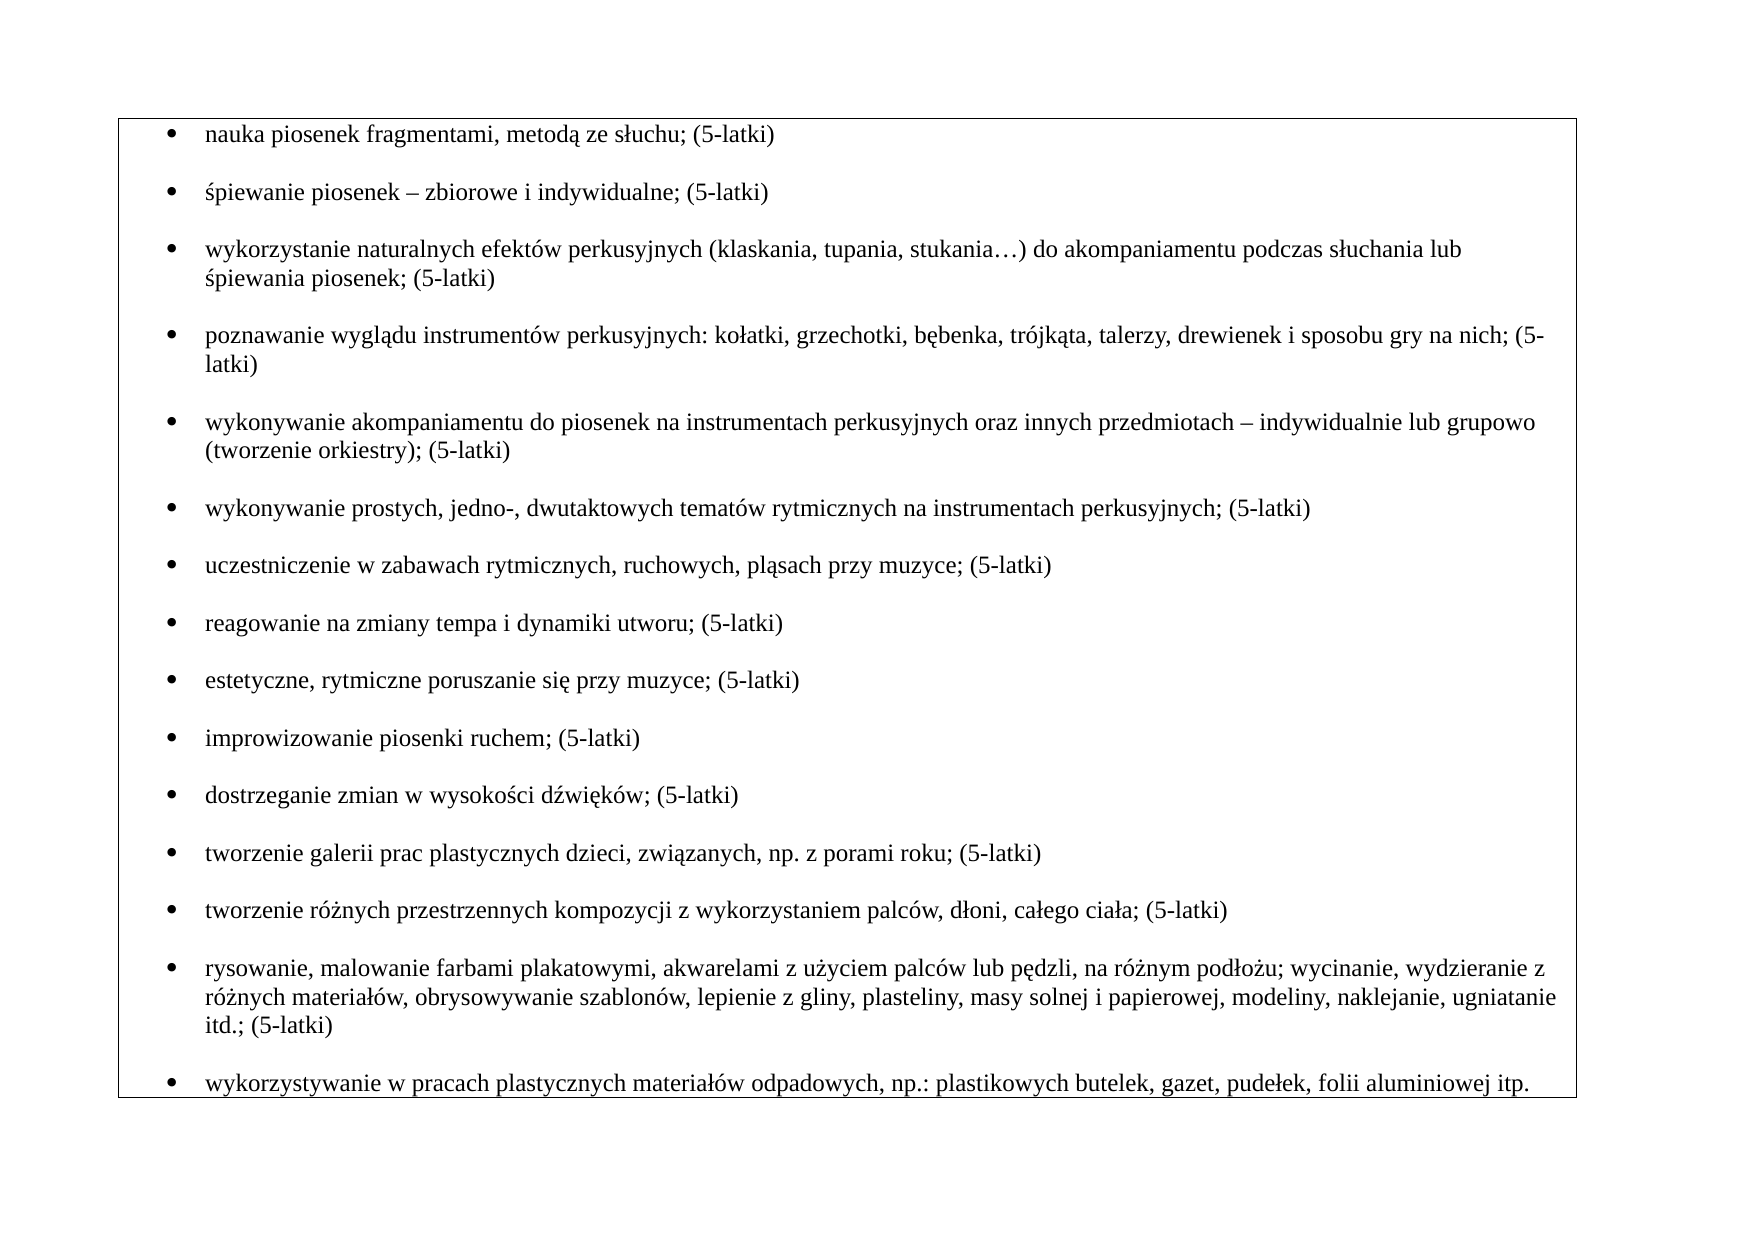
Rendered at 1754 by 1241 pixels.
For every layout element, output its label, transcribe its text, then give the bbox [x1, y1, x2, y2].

table_cell Treści programowe: Fizyczny obszar rozwoju dziecka Społeczna aktywność dziecka: zawracanie uwagi na kulturę spożywania posiłków; (5-latki) samodzielne rozbieranie się i ubieranie oraz dbanie o swoją garderobę; (5-latki) porządkowanie po sobie miejsc zabaw, pracy i spożywania posiłków; (5-latki) dbanie o porządek na półkach indywidualnych; (5-latki) spożywanie posiłków – korzystanie z serwetek; (6-latki) wiązanie obuwia; (6-latki) wykazywanie inicjatywy w dbałości o salę zajęć. (6-latki) Językowa aktywność dziecka: rozwijanie sprawności całego ciała (w toku wykonywania czynności samoobsługowych, zabaw ruchowych i ćwiczeń gimnastycznych); (5-latki) wykonywanie czynności wymagających zaangażowania mięśni dłoni, np.: lepienie z plasteliny, zgniatanie i zaginanie papieru, wycinanie, wydzieranie; (5-latki) rozwijanie koordynacji wzrokowo-ruchowej, np.: powtarzanie ruchów innej osoby w czasie zabawy; (5-latki) wykonywanie czynności z dużym i małym napięciem mięśniowym w toku zabaw ruchowych i ćwiczeń plastycznych; (5-latki) odwzorowywanie elementów (przerysowywanie, rysowanie według wzoru, kalkowanie); (5-latki) określanie kierunku pisania (rysownia) – od lewej strony linii do prawej i od góry kartki do dołu; (6-latki) rozwijanie koordynacji ruchowej (głownie skoordynowanej współpracy ruchów ramienia, przedramienia, nadgarstka i palców); (6-latki) rozwijanie koordynacji ruchowo-słuchowo-wzrokowej; (6-latki) gospodarowanie przestrzenią kartki (wykonywanie prac plastycznych na papierze o różnych formatach – z tendencją do przechodzenia do małych, zamkniętych powierzchni); (6-latki) nabywanie płynności ruchów rąk (np. w toku swobodnych ruchów tanecznych, gimnastycznych ćwiczeń ramion, zadań plastycznych wymagających zamalowania dużych przestrzeni kartki); (6-latki) nabywanie precyzji wykonywania ruchów dłońmi (np. ubieranie lalek, zapinanie guzików, wiązanie sznurowadeł, dekorowanie kartki). (6-latki) Artystyczna aktywność dziecka: uczestniczenie w zabawach rytmicznych, ruchowych, pląsach przy muzyce; (5-latki) uczestniczenie w zabawach konstrukcyjno-technicznych wykorzystujących doświadczenia zbierane podczas poznawania środowiska technicznego, np. składanie zabawek z oddzielnych części, budowanie różnych konstrukcji z klocków, przezywanie radości z pozytywnych efektów swoich działań; (5-latki) budowanie z naturalnych materiałów (piasek, śnieg); konstruowanie z tworzywa przyrodniczego, korka, drutu, papieru, wełny; (5-latki) improwizowanie ruchowe do dowolniej muzyki; (6-latki) wspólne przeprowadzanie eksperymentów, wyciąganie wniosków; (6-latki) samodzielne używanie wybranych narzędzi, przyborów, wybieranie materiałów, organizowanie sobie stanowiska pracy i porządkowanie go po zakończonej pracy. (6-latki) Ruchowa i zdrowotna aktywność dziecka: nazywanie części ciała; (5-latki) utrwalanie orientacji w schemacie własnego ciała i ciała drugiej osoby (np. w kontekście kształtowania prawidłowej postawy); (5-latki) uczestniczenie w zabawach ruchowych: kształtujących postawę, orientacyjno-porządkowych, bieżnych, z elementami skoku, podskoku, z elementami toczenia, z elementami rzutu, chwytu, równoważnych, organizowanych metodą opowieści ruchowych, ze śpiewem; (5-latki) uczestniczenie w zabawach organizowanych w terenie (w ogrodzie przedszkolnym, w parku, na boisku) w różnych porach roku (na śniegu, w wodzie); (5-latki) uczestniczenie w ćwiczeniach gimnastycznych; (5-latki) wykorzystywanie w zabawach i ćwiczeniach niekonwencjonalnych przyborów, np. plastikowych butelek, gumy pasmanteryjnej, gazet, sznurków, pudełek; (5-latki) ubieranie się odpowiednio do warunków atmosferycznych występujących w danej porze roku (zapobieganie przegrzaniu i zmarznięciu); (latki) przebywanie na świeżym powietrzu; uczestniczenie w spacerach, zabawach i ćwiczeniach ruchowych; (5-latki) dbanie o higienę poprzez codzienne mycie całego ciała, mycie zębów po posiłkach, samodzielne korzystanie z toalety, mycie rak, zwłaszcza po pobycie w toalecie i po zabawie na świeżym powietrzu, utrzymywanie czystości odzieży, obuwia; zwracanie uwagi na estetyczny wygląd, samodzielne ubieranie się i rozbieranie, dbanie o rzeczy osobiste, codzienne zmienianie bielizny, nieużywanie cudzych grzebieni, szczotek, ręczników, zachowywanie porządku w miejscu zabawy, pracy, nauki; (5-latki) sygnalizowanie nauczycielowi złego samopoczucia; (5-latki) wyrabianie nawyków zdrowotnych, np. samodzielnego ubierania się, poprawnego korzystania z toalety, właściwego zachowania się przy stole, przestrzegania zasad bezpieczeństwa w toku zabaw ruchowych i innych; (5-latki) aktywne uczestniczenie w zabawach na świeżym powietrzu; (5-latki) przeplatanie aktywności ruchowej z odpoczynkiem; (5latki) bezpieczne posługiwanie się nożyczkami; (5-latki) wybieranie bezpiecznego miejsca do zabaw; (5-latki) bezpieczne korzystanie ze sprzętu sportowego, urządzeń znajdujących się na placu zabaw; (5-latki) informowanie nauczyciela o wszystkich sytuacjach budzących wątpliwości i obawy; (5-latki) naśladowanie ruchów wykonywanych przez nauczyciela, odtwarzanie ruchem całego ciała lub samych rąk sposobów poruszania się zwierząt itp.; (5-latki) zacieśnianie kontaktów interpersonalnych z grupą poprzez wspólne organizowanie zabaw ruchowych; (6-latki) odpowiednie dobieranie miejsc zabaw przy stoliku, biurku (miejsce dobrze oświetlone, krzesło dopasowane do wzrostu dziecka); (6-latki) bezpieczne posługiwanie się przyborami, np. igłą, nożyczkami, młotkiem; (6-latki) sygnalizowanie potrzeby pomocy w sytuacjach zagrożenia, zwracanie się do osób, które mogą tej pomocy udzielić. (6-latki) Emocjonalny obszar rozwoju dziecka Społeczna aktywność dziecka: wyrażanie i nazywanie różnych emocji podczas zabaw; (5-latki) określanie sytuacji wywołujących różne emocje, np.: radość, złość, smutek, strach; (5-latki) radzenie sobie z emocjami poprzez udział w zabawach , rozmowach, słuchaniu wybranych utworów literackich; (5-latki) zapraszanie innych dzieci do wspólnej zabawy; (5-latki) szanowanie wytworów pracy innych oraz ich własności; (5-latki) dzielenie się wrażeniami, spostrzeżeniami z obserwacji danego zdarzenia, danej sytuacji; (5-latki) zwracanie się o pomoc w trudnych sytuacjach; (5-latki) dostrzeganie, że rośliny i zwierzęta mają swoje potrzeby; dbanie o nie (np. dokarmianie ptaków zimą); (5-latki) szanowanie odmowy uczestnictwa w niechcianych sytuacjach; (6-latki) otaczanie troską roślin i zwierząt; (6-latki) czerpanie radości i satysfakcji z przebywania na lonie natury; (6-latki) czynny udział w dekorowaniu sali; (6-latki) podejmowanie prób samodzielnego rozwiązywania problemu. (6-latki) Społeczny obszar rozwoju dziecka Społeczna aktywność dziecka: prezentowanie swoich wyrobów, dokonanie samooceny ich wykonania; (5-latki) uczestniczenie w sytuacjach stwarzających możliwość wyboru, przewidywanie skutków zachowań, zwracanie uwagi na konsekwencje wynikające z danego wyboru; (5-latki) kultywowanie tradycji, zwyczajów rodzinnych, np. związanych ze świętami Bożego Narodzenia, Wielkanocy; (5-latki) przestrzeganie wspólnie ustalonych umów i zasad regulujących współżycie w grupie; (5-latki) dostrzeganie potrzeb innych, szanowanie ich; (5-latki) cieszenie się z sukcesów drugiej osoby; (5-latki) pomaganie kolegom w sytuacjach wywołujących smutek; (5-latki) szanowanie wytworów pracy innych oraz ich własności; (5-latki) współdziałanie podczas zabaw, gier, tańców integracyjnych; (5-latki) unikanie zachować agresywnych, powstrzymywanie ich, dążenie do kompromisu; (5-latki) uczestniczenie we wspólnych zabawach, np.: ruchowych, prowadzonych metodą Rudolfa Labana, Weroniki Sherborne, wspólne wykonywanie prac plastycznych; (5-latki) układanie gier matematycznych, organizowanie zabaw twórczych, np. tworzenie scenek z wykorzystaniem pantomimy, dramy; (5-latki) dzielenie się wrażeniami, spostrzeżeniami z obserwacji danego zdarzenia, danej sytuacji; (5-latki) odpowiadanie na zadane pytania, formułowanie własnych pytań; (5-latki) wykazywanie się inicjatywą w sytuacjach nowych, nieznanych; (6-latki) samodzielne wykonywanie różnych czynności rozwijających poczucie odpowiedzialności za powierzone zadanie; (6-latki) wykorzystywanie sytuacji dnia codziennego do nabywania umiejętności samooceny; (6-latki) szanowanie odmowy uczestnictwa w niechcianych sytuacjach; (6-latki) czynne uczestniczenie w ustalaniu reguł i zasad współżycia w grupie. (6-latki) Poznawczy obszar rozwoju dziecka Społeczna aktywność dziecka: określanie tego, co dziecko robi dobrze: (5-latki) podejmowanie prób posługiwania się przyborami i narzędziami zgodnie z ich przeznaczeniem; (5-latki) opowiadanie o sobie w grupie rówieśniczej; (5-latki) oglądanie zdjęć, ilustracji, słuchanie wierszy, opowiadań – odwoływanie się do własnych obserwacji w celu zwróceni uwagi na piękno naszego kraju; (5-latki) podejmowanie prób posługiwania się przyborami i narzędziami zgodnie z ich przeznaczeniem oraz w sposób twórczy i niekonwencjonalny. (6-latki) Językowa aktywność dziecka: uczestniczenie w zabawach polegających na odtwarzaniu dźwięków, np. w zabawie w echo melodyczne, wokalne; (5-latki) aktywne słuchanie rozmówcy; (5-latki) wyklaskiwanie rytmicznych fragmentów piosenek; (5-latki) wyrażanie swoich myśli, potrzeb, przeżyć w rozmowach z rówieśnikami w codziennych sytuacjach; (5-latki) swobodne rozmowy na tematy bliskie dzieciom w kontaktach grupowych; (5-latki) przekazywanie swoich odczuć, intencji w sposób werbalny i niewerbalny; (5-latki) stosowanie w wypowiedziach właściwych form fleksyjnych wszystkich odmiennych części mowy: czasownika, rzeczownika, zaimka, przymiotnika, liczebnika; (5-latki) wypowiadanie się złożonymi zdaniami, stosowanie kilkuzdaniowej wypowiedzi; (5-latki) odpowiadanie na pytania, poprawne formułowanie pytań; (5-latki) obserwowanie otoczenia, wymienianie jego elementów, porównywanie ich z tym, co się znajduje dalej; (5-latki) wymawianie samogłosek, a potem wymawianie za nauczycielem spółgłosek; (5-latki) słuchanie zdań, wyodrębnianie w nich słów; liczenie słów w zdaniach; układanie zdań z określonej liczby słów; określanie kolejnych słów w zdaniu; (5-latki) układanie rymów do podanych słów; (5-latki) wyodrębnianie w słowach sylab, określanie ich kolejności; dzielenie słów na sylaby; liczenie sylab w słowach; tworzenie słów rozpoczynających się, kończących się dana sylabą; (5-latki) umiejętne odczytywanie często stosowanych oznaczeń i symboli; (5-latki) zwracanie uwagi na fakt, że czytanie obok mówienia i pisania jest jedną z form komunikowania się ludzi; (5-latki) rozpoznawanie liter drukowanych – małych i wielkich (5-latki) całościowe rozpoznawanie napisów umieszczonych w sali zajęć – nazw znajdujących się tam zabawek, kącików zainteresowań, roślin (sukcesywne ich wymienianie); (5-latki) wykonywanie ćwiczeń rozwijających orientacje przestrzenną (przygotowanie do czytania od lewej strony do prawej); (5-latki) rozumienie wybranych znaków umownych; (5-latki) sprawne posługiwanie się mową w różnych sytuacjach; (6-latki) mówienie z właściwą dla siebie intonacją; (6-latki) używanie spójników w celu uzyskania dłuższych wypowiedzi; (6-latki) prawidłowe stosowanie przyimków; (6-latki) posługiwanie się poprawną mową; (6-latki) poprawne wypowiadanie się w czasach przyszłym i przeszłym; (6-latki) stosowanie słów przeciwstawnych, zdrobnień, zgrubień; (6-latki) formułowanie dłuższych wypowiedzi na ważne tematy, samodzielne werbalizowanie własnych potrzeb i decyzji; (6-latki) formułowanie dłuższych wypowiedzi na dowolny temat; (6-latki) próby samodzielnego czytania; (6-latki) poznawanie zapisu swojego imienia i zapisu imion kolegów i koleżanek z grupy rozpoznawanie ich, układanie liter według wzoru; (6-latki) wyodrębnianie zdań w wypowiedziach, liczenie ich, układanie wypowiedzi, np. na temat obrazka, składającej się z określonej liczby zdań; (6-latki) wyodrębnianie w słowach głosek: w wygłosie, nagłosie, śródgłosie (6-latki) liczenie głosek w słowach; układanie słów rozpoczynających się, kończących się daną głoską: (6-latki) rozumienie różnic pomiędzy samogłoską i spółgłoską (6-latki) czytanie całościowe wyrazów, równoważników zdań; (6-latki) rozpoznawanie liter pisanych. (6-latki) Artystyczna aktywność dziecka: przygotowywanie programu artystycznego, samodzielne (lub z pomocą nauczyciela) wykonanie upominków, wspólna zabawa z przybyłymi gośćmi; (5-latki) wspólne wykonywanie prac plastycznych, organizowanie zabaw twórczych, np. tworzenie scenek z wykorzystaniem pantomimy, dramy; (5-latki) wspólne planowanie i przygotowywanie uroczystości na terenie przedszkola i poza nim; (5-latki) słuchanie piosenek w wykonaniu nauczyciela oraz nagrań; (5-latki) nauka piosenek fragmentami, metodą ze słuchu; (5-latki) śpiewanie piosenek – zbiorowe i indywidualne; (5-latki) wykorzystanie naturalnych efektów perkusyjnych (klaskania, tupania, stukania…) do akompaniamentu podczas słuchania lub śpiewania piosenek; (5-latki) poznawanie wyglądu instrumentów perkusyjnych: kołatki, grzechotki, bębenka, trójkąta, talerzy, drewienek i sposobu gry na nich; (5-latki) wykonywanie akompaniamentu do piosenek na instrumentach perkusyjnych oraz innych przedmiotach – indywidualnie lub grupowo (tworzenie orkiestry); (5-latki) wykonywanie prostych, jedno-, dwutaktowych tematów rytmicznych na instrumentach perkusyjnych; (5-latki) uczestniczenie w zabawach rytmicznych, ruchowych, pląsach przy muzyce; (5-latki) reagowanie na zmiany tempa i dynamiki utworu; (5-latki) estetyczne, rytmiczne poruszanie się przy muzyce; (5-latki) improwizowanie piosenki ruchem; (5-latki) dostrzeganie zmian w wysokości dźwięków; (5-latki) tworzenie galerii prac plastycznych dzieci, związanych, np. z porami roku; (5-latki) tworzenie różnych przestrzennych kompozycji z wykorzystaniem palców, dłoni, całego ciała; (5-latki) rysowanie, malowanie farbami plakatowymi, akwarelami z użyciem palców lub pędzli, na różnym podłożu; wycinanie, wydzieranie z różnych materiałów, obrysowywanie szablonów, lepienie z gliny, plasteliny, masy solnej i papierowej, modeliny, naklejanie, ugniatanie itd.; (5-latki) wykorzystywanie w pracach plastycznych materiałów odpadowych, np.: plastikowych butelek, gazet, pudełek, folii aluminiowej itp. oraz tworzywa przyrodniczego; (5-latki) odczuwanie radości z tworzenia, działania plastycznego; (5-latki) słuchanie, czytanych przez nauczyciela lub lektora, fragmentów literatury z odpowiednią intonacją i odpowiednim natężeniem głosu; zwracanie uwagi na piękno języka polskiego (5-latki) wyrażanie swoich przeżyć wewnętrznych, uczuć poprzez różne formy ekspresji: słowną, ruchową, plastyczną, muzyczną; (5-latki) podawanie przybliżonych dat (np. koniec grudnia, wczesna wiosna) wybranych świąt (np. Dzień Matki); (6-latki) samodzielne śpiewanie piosenek z akompaniamentem muzycznym; (6-latki) improwizowanie ruchowe dowolnej muzyki (6-latki) wyczuwanie akcentu metrycznego w taktach dwu-, trzy- i czteromiarowych; (6-latki) wykonywanie ćwiczeń dykcyjnych ćwiczących wyrazistość, intonację wypowiedzi; (6-latki) samodzielne używanie wybranych narzędzi, przyborów, wybieranie materiałów, organizowanie sobie stanowisk pracy; (6-latki) uczestniczenie w zabawach konstrukcyjno-technicznych, wykorzystujących doświadczenia zbierane podczas poznawania środowiska technicznego, np. składanie zabawek z oddzielnych części, budowanie różnych konstrukcji z klocków; przeżywanie radości z pozytywnych efektów swoich działań. (6-latki) Aktywność poznawcza: uczestniczenie w zabawach rozwijających: aktywność badawczą, umiejętność rozwiązywania problemów, myślenie, wyobrażenia, umiejętność klasyfikowania, uogólniania, rozumowania przyczynowo-skutkowego, poznawania samego siebie; (5-latki) uczestniczenie w zabawach organizowanych przez nauczyciela, dających dziecku satysfakcje i radość; (5-latki) wykorzystywanie w zabawach (także w sposób niekonwencjonalny) różnych zabawek, przedmiotów, znaków i symboli; (5-latki) rozpoznawanie przedmiotów, roślin, zwierząt za pomocą zmysłów: dotyku, smaku, węchu, wzroku, słuchu; (5-latki) dbanie o higienę zmysłów, np. unikanie hałasu, krzyku; (5-latki) mówienie z pamięci wierszy, rymowanek, piosenek w połączeniu z ruchem, obrazem, dźwiękiem; (5-latki) nauka na pamięć wierszy i piosenek treściowo bliskich dzieciom oraz sytuacjom, z jakimi się spotykają; (5-latki) uczestniczenie w zabawach, ćwiczeniach, pracach plastycznych, rozmowach, słuchaniu wierszy, opowiadań sprzyjających koncentracji uwagi; (5-latki) uczestniczenie w różnego rodzaju zabawach twórczych (tematycznych, konstrukcyjnych, ruchowych, z elementem pantomimy itd.): (5-latki) rozwijanie myślenia logicznego poprzez: rozwiązywanie zagadek, rebusów; (5-latki) słuchanie rymowanek, wierszy, opisujących nierealne miejsca, postacie, zdarzenia; (5-latki) nazywanie i wskazywanie części ciała występujących podwójnie, parami – oczu, uszu, nóg; (5-latki) poruszanie się pod dyktando nauczyciela; (5-latki) wykonywanie ćwiczeń w parach; (5-latki) budowanie danego szeregu według wzrastającej lub malejącej liczby elementów, wielkości, natężenia barwy; (5-latki) łączenie przedmiotów w grupy na podstawie cechy percepcyjnej, np. barwy, wielkości, kształtu, a następnie cech funkcjonalnych; (5-latki) rozróżnianie błędnego liczenia od poprawnego; (5-latki) poznawanie charakterystycznych oznak zimy: krótkie dni, niska temperatura dokarmianie i dopajanie zwierząt w trudnych, zimowych warunkach; (5-latki) pomaganie zwierzętom, np. dokarmianie zwierząt w schronisku, ptaków zimą; (5-latki) rozwijanie wyobraźni przestrzennej (np. poprzez zastosowanie przestrzennych technik plastycznych, takich jak: konstruowanie, modelowanie itp., oraz pozostawianie swobody w zagospodarowaniu przestrzeni kartki w toku rysowania); (5-latki) nabywanie wrażliwości dotykowej (poprzez kontakt z różnym materiałem przeznaczonym do działalności plastyczno-konstrukcyjnej, np. sznurkiem, watą, folia aluminiową, papierem ściernym, styropianem); (5-latki) wyszukiwanie takich samych przedmiotów, obrazów, symboli graficznych; (5-latki) segregowanie danych symboli graficznych według przyjętego kryterium; (5-latki) inicjowanie różnego rodzaju zabaw z wykorzystaniem pomysłów dzieci; (6-latki) orientowanie się na kartce papieru, wskazywanie, np. prawego górnego rogu, lewego górnego rogu kartki itd.; (6-latki) rozwijanie myślenia logicznego poprzez: analizowanie, syntezowanie, porównywanie, klasyfikowanie; (6-latki) liczenie od dowolnego miejsca, wspak, dwójkami, piątkami; (6-latki) nabywanie umiejętności kreślenia w ograniczonej przestrzeni, w układzie szeregowym, linii będących elementami liter (linii prostych, pionowych, poziomych i ukośnych, falistych, zaokrąglonych, pętli, kół, owali); (6-latki) rysowanie literopodobnych szlaczków na dużych płaszczyznach i w liniaturze; (6-latki) nazywanie źródeł dźwięków. (6-latki) Program wychowania przedszkolnego, Grupa MAC S.A. 2020 (s. 41–45, 46–48, 50, 52–54, 56, 57, 59–60, 61–62, 65, 66–67, 68, 71–72, 78). [119, 119, 1576, 1097]
